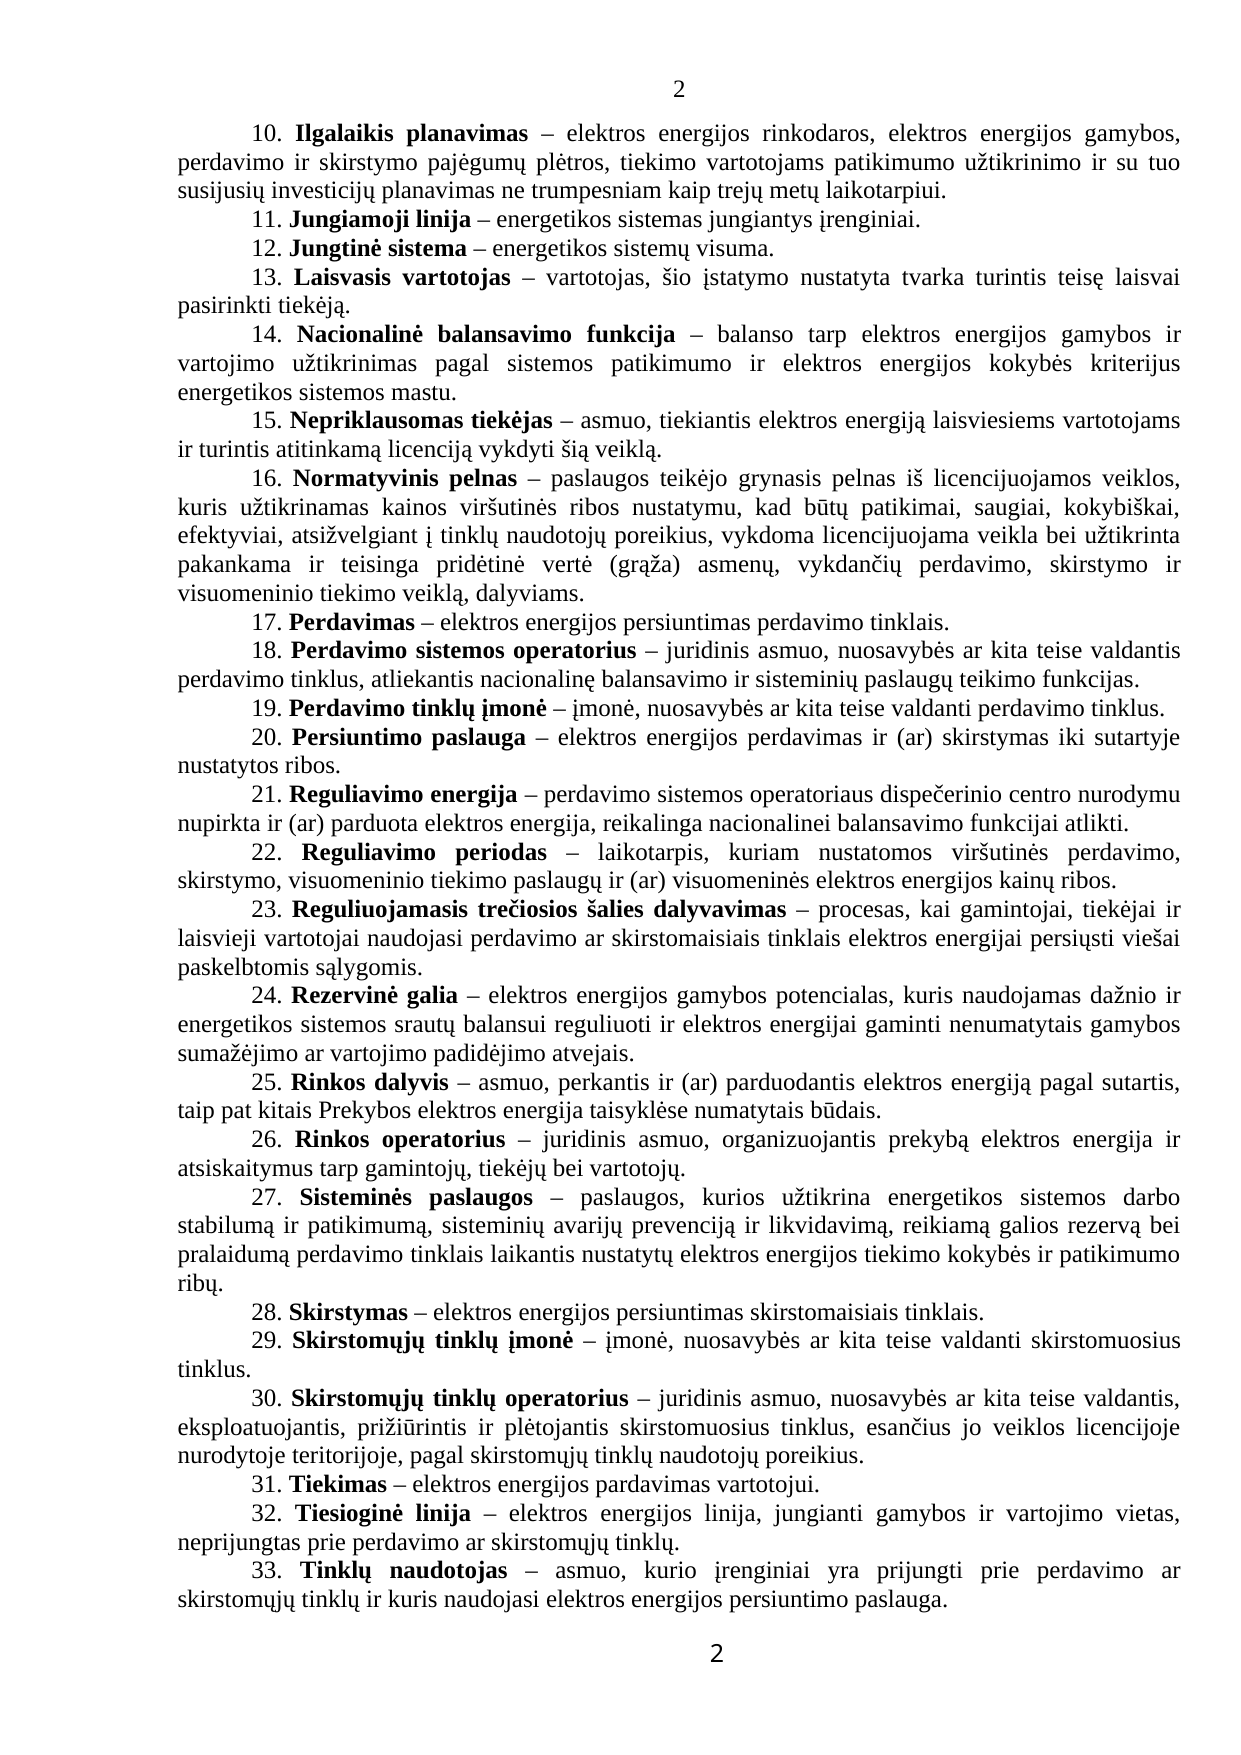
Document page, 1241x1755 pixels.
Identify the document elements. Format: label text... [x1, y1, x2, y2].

text 25. Rinkos dalyvis – asmuo, perkantis ir (ar) parduodantis elektros energiją pagal sutartis, taip pat kitais Prekybos elektros energija taisyklėse numatytais būdais. [177, 1067, 1181, 1124]
text 31. Tiekimas – elektros energijos pardavimas vartotojui. [177, 1469, 1181, 1498]
text 10. Ilgalaikis planavimas – elektros energijos rinkodaros, elektros energijos gamybos, perdavimo ir skirstymo pajėgumų plėtros, tiekimo vartotojams patikimumo užtikrinimo ir su tuo susijusių investicijų planavimas ne trumpesniam kaip trejų metų laikotarpiui. [177, 118, 1181, 204]
text 30. Skirstomųjų tinklų operatorius – juridinis asmuo, nuosavybės ar kita teise valdantis, eksploatuojantis, prižiūrintis ir plėtojantis skirstomuosius tinklus, esančius jo veiklos licencijoje nurodytoje teritorijoje, pagal skirstomųjų tinklų naudotojų poreikius. [177, 1383, 1181, 1469]
text 33. Tinklų naudotojas – asmuo, kurio įrenginiai yra prijungti prie perdavimo ar skirstomųjų tinklų ir kuris naudojasi elektros energijos persiuntimo paslauga. [177, 1556, 1181, 1613]
text 28. Skirstymas – elektros energijos persiuntimas skirstomaisiais tinklais. [177, 1297, 1181, 1326]
text 19. Perdavimo tinklų įmonė – įmonė, nuosavybės ar kita teise valdanti perdavimo tinklus. [177, 693, 1181, 722]
text 21. Reguliavimo energija – perdavimo sistemos operatoriaus dispečerinio centro nurodymu nupirkta ir (ar) parduota elektros energija, reikalinga nacionalinei balansavimo funkcijai atlikti. [177, 779, 1181, 837]
text 13. Laisvasis vartotojas – vartotojas, šio įstatymo nustatyta tvarka turintis teisę laisvai pasirinkti tiekėją. [177, 262, 1181, 319]
text 26. Rinkos operatorius – juridinis asmuo, organizuojantis prekybą elektros energija ir atsiskaitymus tarp gamintojų, tiekėjų bei vartotojų. [177, 1124, 1181, 1182]
text 18. Perdavimo sistemos operatorius – juridinis asmuo, nuosavybės ar kita teise valdantis perdavimo tinklus, atliekantis nacionalinę balansavimo ir sisteminių paslaugų teikimo funkcijas. [177, 636, 1181, 693]
text 12. Jungtinė sistema – energetikos sistemų visuma. [177, 233, 1181, 262]
text 11. Jungiamoji linija – energetikos sistemas jungiantys įrenginiai. [177, 204, 1181, 233]
text 17. Perdavimas – elektros energijos persiuntimas perdavimo tinklais. [177, 607, 1181, 636]
text 14. Nacionalinė balansavimo funkcija – balanso tarp elektros energijos gamybos ir vartojimo užtikrinimas pagal sistemos patikimumo ir elektros energijos kokybės kriterijus energetikos sistemos mastu. [177, 319, 1181, 406]
text 23. Reguliuojamasis trečiosios šalies dalyvavimas – procesas, kai gamintojai, tiekėjai ir laisvieji vartotojai naudojasi perdavimo ar skirstomaisiais tinklais elektros energijai persiųsti viešai paskelbtomis sąlygomis. [177, 894, 1181, 981]
text 29. Skirstomųjų tinklų įmonė – įmonė, nuosavybės ar kita teise valdanti skirstomuosius tinklus. [177, 1326, 1181, 1383]
text 24. Rezervinė galia – elektros energijos gamybos potencialas, kuris naudojamas dažnio ir energetikos sistemos srautų balansui reguliuoti ir elektros energijai gaminti nenumatytais gamybos sumažėjimo ar vartojimo padidėjimo atvejais. [177, 981, 1181, 1067]
text 20. Persiuntimo paslauga – elektros energijos perdavimas ir (ar) skirstymas iki sutartyje nustatytos ribos. [177, 722, 1181, 779]
text 15. Nepriklausomas tiekėjas – asmuo, tiekiantis elektros energiją laisviesiems vartotojams ir turintis atitinkamą licenciją vykdyti šią veiklą. [177, 406, 1181, 463]
text 27. Sisteminės paslaugos – paslaugos, kurios užtikrina energetikos sistemos darbo stabilumą ir patikimumą, sisteminių avarijų prevenciją ir likvidavimą, reikiamą galios rezervą bei pralaidumą perdavimo tinklais laikantis nustatytų elektros energijos tiekimo kokybės ir patikimumo ribų. [177, 1182, 1181, 1297]
text 22. Reguliavimo periodas – laikotarpis, kuriam nustatomos viršutinės perdavimo, skirstymo, visuomeninio tiekimo paslaugų ir (ar) visuomeninės elektros energijos kainų ribos. [177, 837, 1181, 894]
text 32. Tiesioginė linija – elektros energijos linija, jungianti gamybos ir vartojimo vietas, neprijungtas prie perdavimo ar skirstomųjų tinklų. [177, 1498, 1181, 1556]
text 16. Normatyvinis pelnas – paslaugos teikėjo grynasis pelnas iš licencijuojamos veiklos, kuris užtikrinamas kainos viršutinės ribos nustatymu, kad būtų patikimai, saugiai, kokybiškai, efektyviai, atsižvelgiant į tinklų naudotojų poreikius, vykdoma licencijuojama veikla bei užtikrinta pakankama ir teisinga pridėtinė vertė (grąža) asmenų, vykdančių perdavimo, skirstymo ir visuomeninio tiekimo veiklą, dalyviams. [177, 463, 1181, 607]
